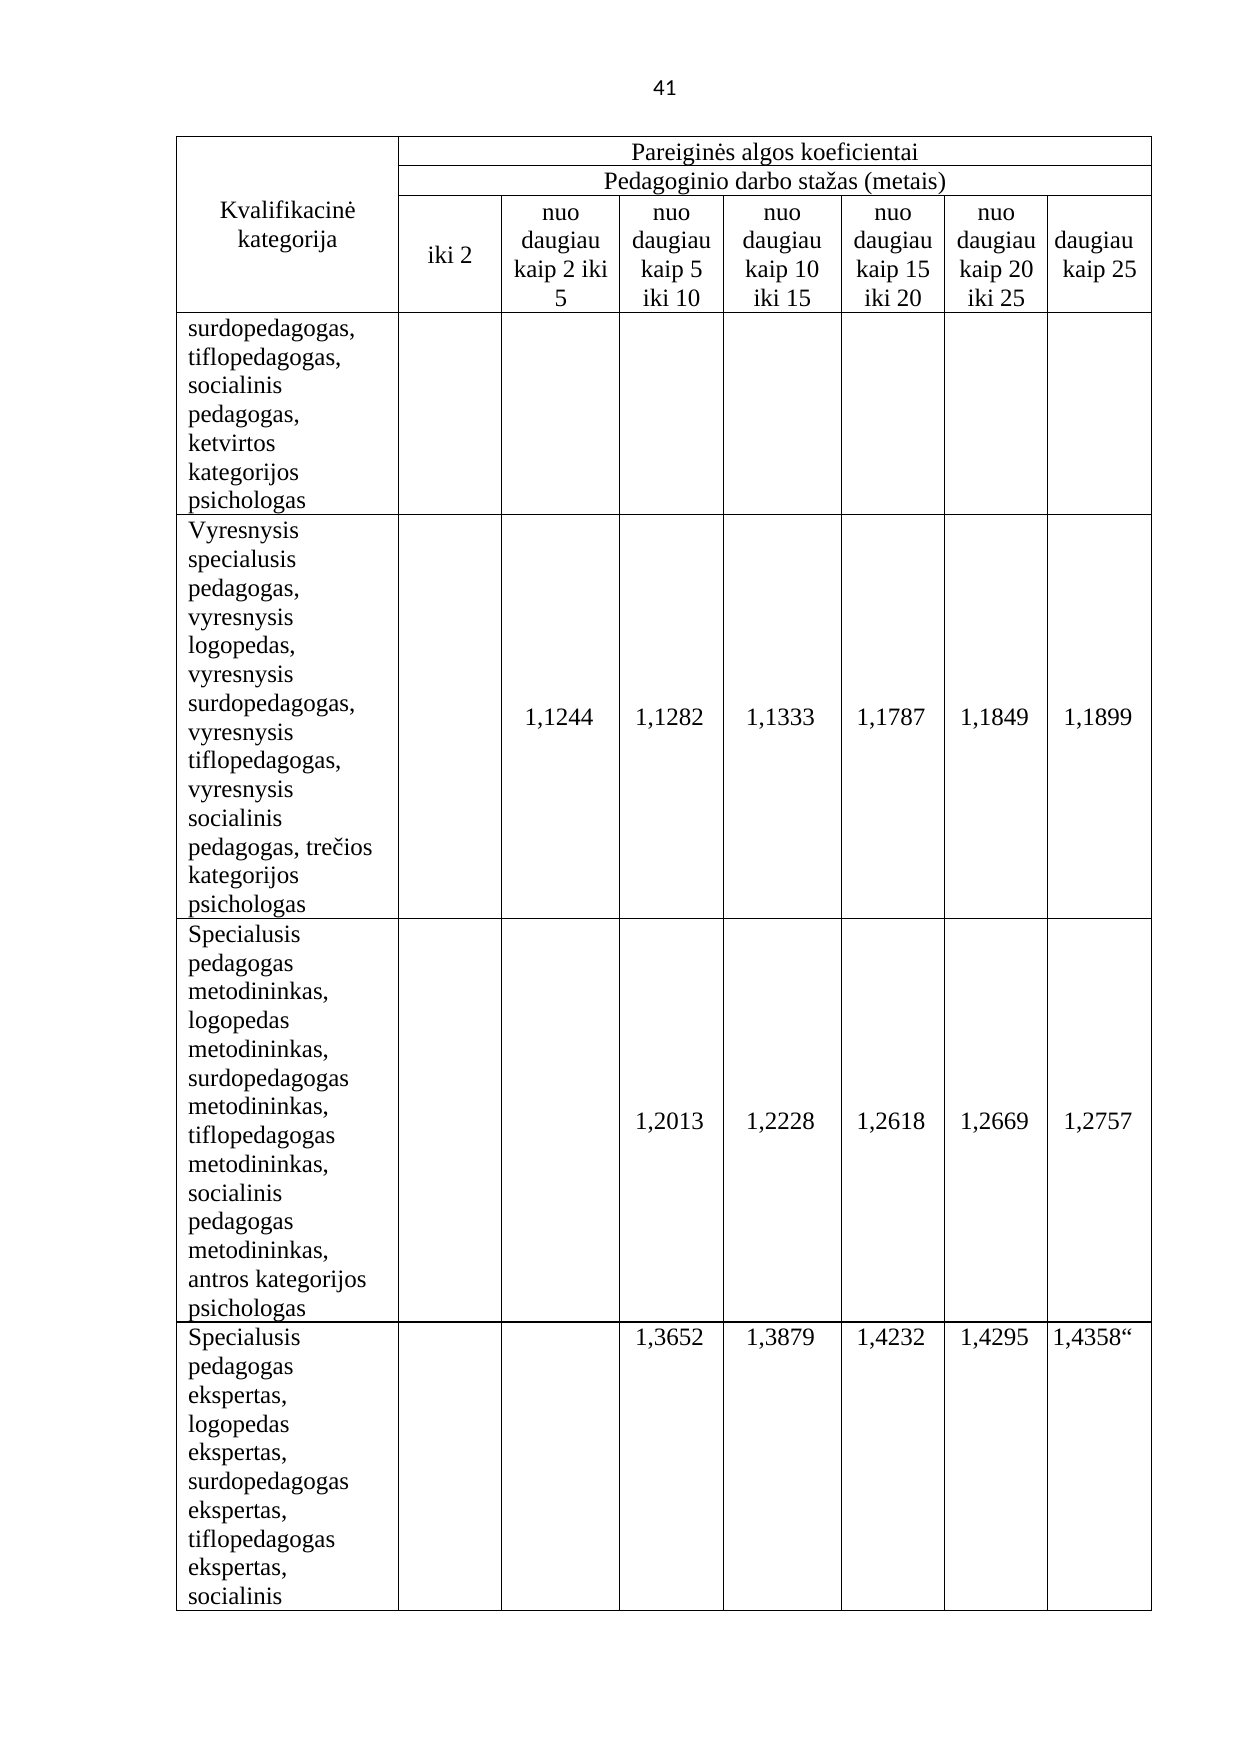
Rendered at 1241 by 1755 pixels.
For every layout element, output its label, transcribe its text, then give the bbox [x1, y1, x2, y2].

table_cell iki 2 [399, 196, 501, 312]
table_cell nuo daugiau kaip 10 iki 15 [724, 196, 841, 312]
table_cell 1,1787 [842, 515, 944, 918]
table_cell nuo daugiau kaip 5 iki 10 [620, 196, 723, 312]
table_cell 1,4358“ [1048, 1323, 1151, 1610]
table_cell [502, 919, 619, 1321]
table_cell 1,1849 [945, 515, 1047, 918]
table_cell 1,4295 [945, 1323, 1047, 1610]
table_cell [399, 919, 501, 1321]
table_cell nuo daugiau kaip 15 iki 20 [842, 196, 944, 312]
table_cell 1,2669 [945, 919, 1047, 1321]
table_cell [1048, 313, 1151, 514]
table_cell 1,3879 [724, 1323, 841, 1610]
table_cell [945, 313, 1047, 514]
table_cell [620, 313, 723, 514]
table_cell [502, 1323, 619, 1610]
table_cell 1,1333 [724, 515, 841, 918]
table_cell 1,1244 [502, 515, 619, 918]
table_cell Specialusis pedagogas ekspertas, logopedas ekspertas, surdopedagogas ekspertas, tiflopedagogas ekspertas, socialinis [177, 1323, 398, 1610]
table_cell [399, 515, 501, 918]
table_cell Specialusis pedagogas metodininkas, logopedas metodininkas, surdopedagogas metodininkas, tiflopedagogas metodininkas, socialinis pedagogas metodininkas, antros kategorijos psichologas [177, 919, 398, 1321]
table_cell 1,1899 [1048, 515, 1151, 918]
table_cell 1,2228 [724, 919, 841, 1321]
table_cell nuo daugiau kaip 2 iki 5 [502, 196, 619, 312]
table_cell [842, 313, 944, 514]
table_cell daugiau kaip 25 [1048, 196, 1151, 312]
table_cell [399, 313, 501, 514]
table_cell 1,2013 [620, 919, 723, 1321]
table_cell Pedagoginio darbo stažas (metais) [399, 166, 1151, 195]
table_cell 1,2757 [1048, 919, 1151, 1321]
table_cell 1,2618 [842, 919, 944, 1321]
table_cell [399, 1323, 501, 1610]
table_header Pareiginės algos koeficientai [399, 137, 1151, 165]
table_cell 1,3652 [620, 1323, 723, 1610]
table_cell [502, 313, 619, 514]
table_cell nuo daugiau kaip 20 iki 25 [945, 196, 1047, 312]
table_header Kvalifikacinė kategorija [177, 137, 398, 312]
table_cell surdopedagogas, tiflopedagogas, socialinis pedagogas, ketvirtos kategorijos psichologas [177, 313, 398, 514]
table_cell [724, 313, 841, 514]
table_cell 1,1282 [620, 515, 723, 918]
table_cell Vyresnysis specialusis pedagogas, vyresnysis logopedas, vyresnysis surdopedagogas, vyresnysis tiflopedagogas, vyresnysis socialinis pedagogas, trečios kategorijos psichologas [177, 515, 398, 918]
table_cell 1,4232 [842, 1323, 944, 1610]
